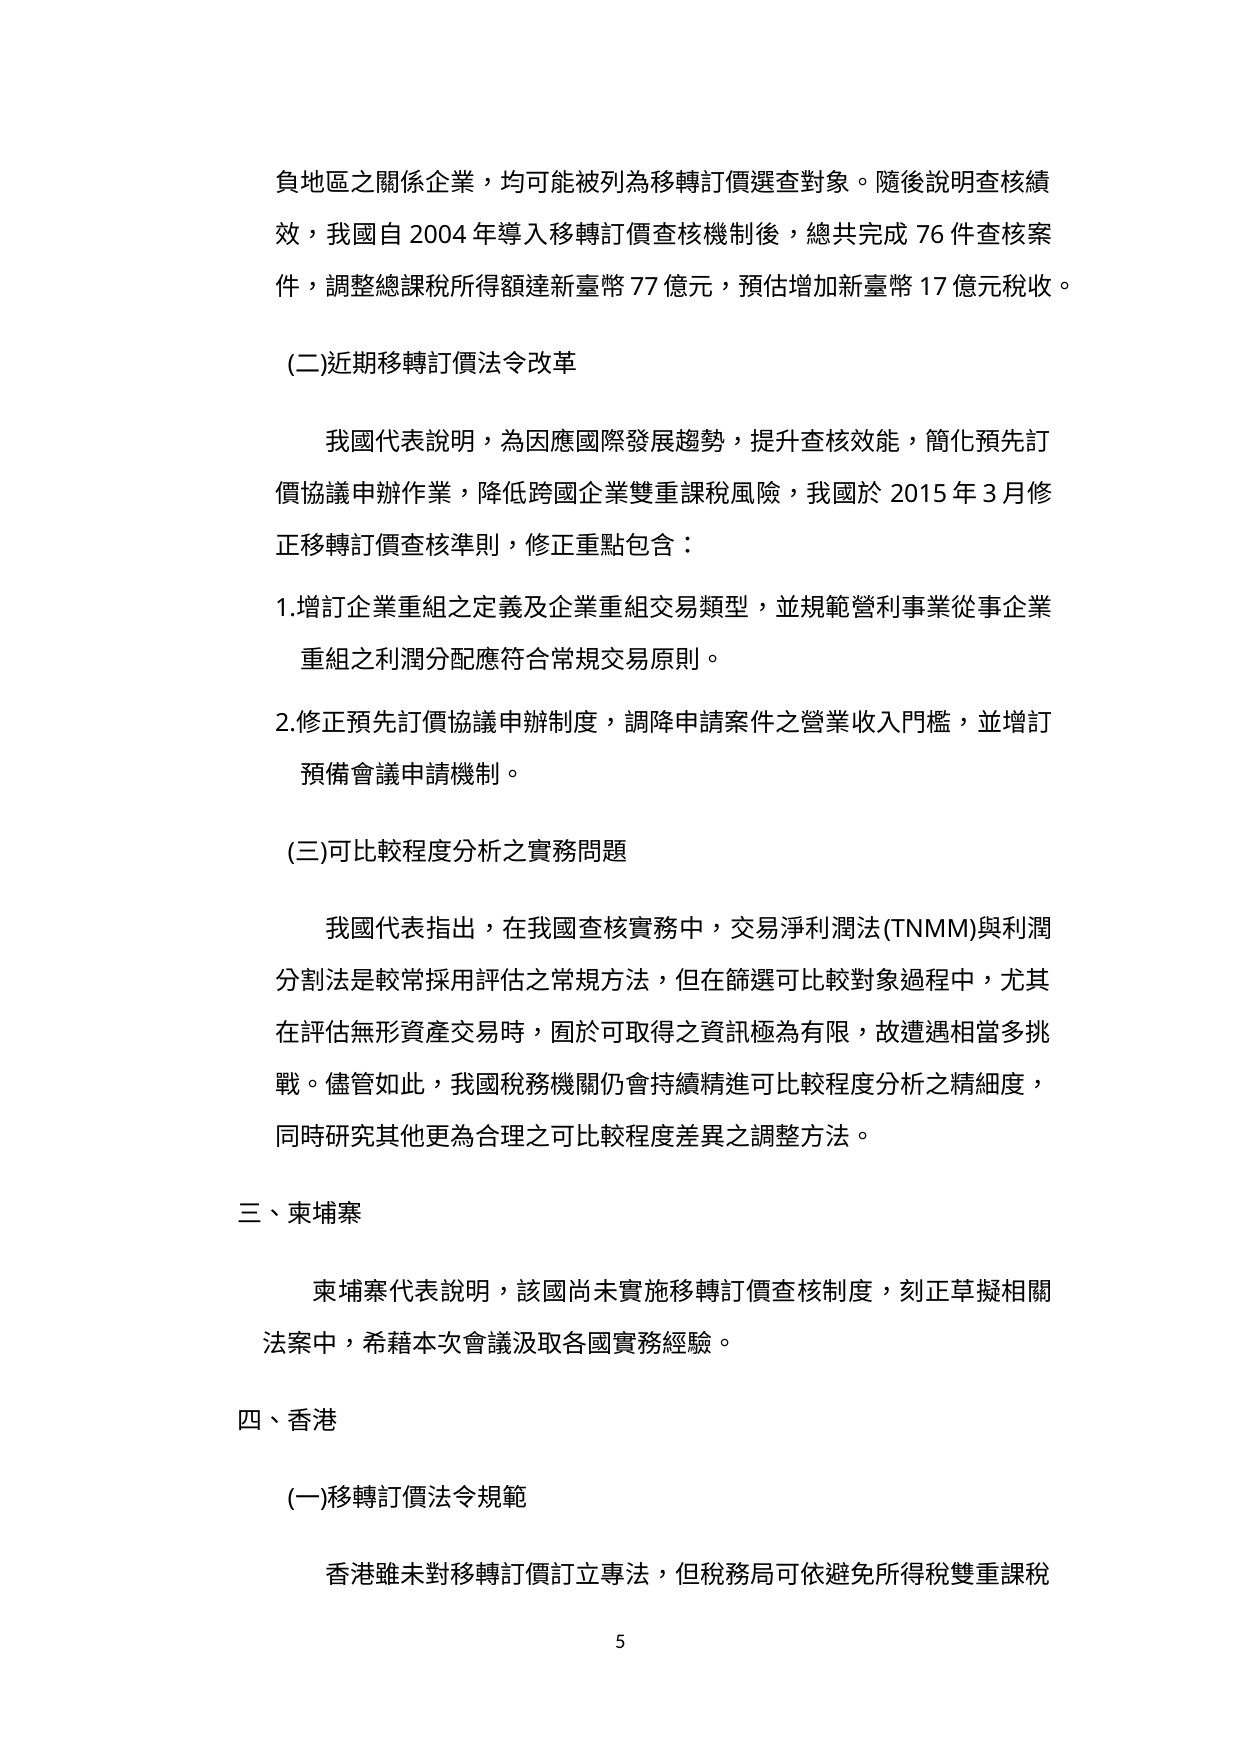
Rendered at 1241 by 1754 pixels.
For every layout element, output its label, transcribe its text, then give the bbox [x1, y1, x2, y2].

text 三、柬埔寨 [187, 1181, 1053, 1233]
text 我國代表指出，在我國查核實務中，交易淨利潤法(TNMM)與利潤分割法是較常採用評估之常規方法，但在篩選可比較對象過程中，尤其在評估無形資產交易時，囿於可取得之資訊極為有限，故遭遇相當多挑戰。儘管如此，我國稅務機關仍會持續精進可比較程度分析之精細度，同時研究其他更為合理之可比較程度差異之調整方法。 [275, 896, 1053, 1156]
text (二)近期移轉訂價法令改革 [237, 331, 1053, 383]
text 香港雖未對移轉訂價訂立專法，但稅務局可依避免所得稅雙重課稅 [275, 1542, 1053, 1594]
text 我國代表首先簡介國內移轉訂價查核法令架構，同時說明主要選案標準，企業利潤如呈現劇烈波動、或低於同業標準情形者，或位處低稅負地區之關係企業，均可能被列為移轉訂價選查對象。隨後說明查核績效，我國自2004年導入移轉訂價查核機制後，總共完成76件查核案件，調整總課稅所得額達新臺幣77億元，預估增加新臺幣17億元稅收。 [275, 150, 1053, 306]
text (一)移轉訂價法令規範 [237, 1464, 1053, 1517]
text 2.修正預先訂價協議申辦制度，調降申請案件之營業收入門檻，並增訂預備會議申請機制。 [275, 689, 1053, 794]
text 四、香港 [187, 1387, 1053, 1439]
text 柬埔寨代表說明，該國尚未實施移轉訂價查核制度，刻正草擬相關法案中，希藉本次會議汲取各國實務經驗。 [262, 1258, 1053, 1362]
text 我國代表說明，為因應國際發展趨勢，提升查核效能，簡化預先訂價協議申辦作業，降低跨國企業雙重課稅風險，我國於2015年3月修正移轉訂價查核準則，修正重點包含： [275, 408, 1053, 564]
text (三)可比較程度分析之實務問題 [237, 819, 1053, 871]
text 1.增訂企業重組之定義及企業重組交易類型，並規範營利事業從事企業重組之利潤分配應符合常規交易原則。 [275, 575, 1053, 679]
